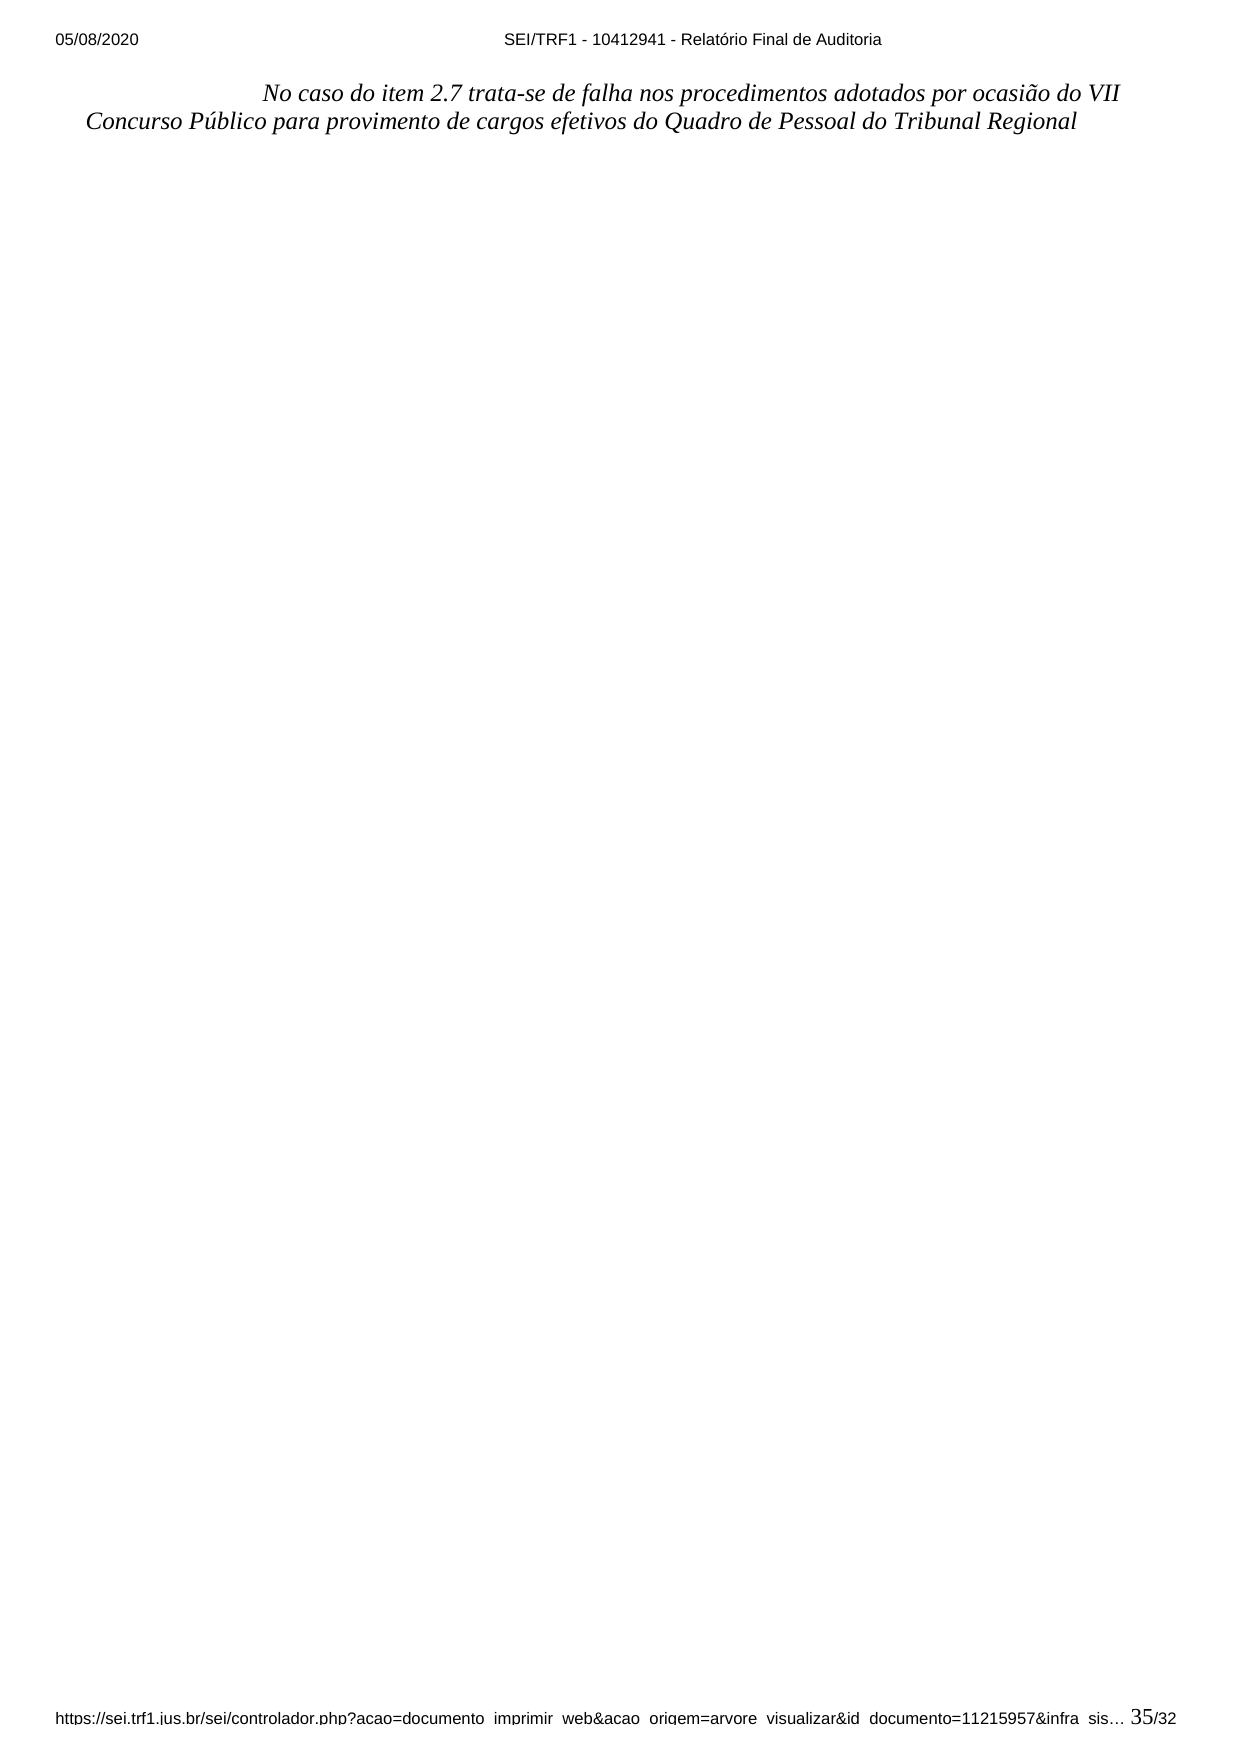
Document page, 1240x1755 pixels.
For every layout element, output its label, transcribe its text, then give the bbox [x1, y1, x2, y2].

text No caso do item 2.7 trata-se de falha nos procedimentos adotados por ocasião do VII Concurso Público para provimento de cargos efetivos do Quadro de Pessoal do Tribunal Regional [85, 79, 1181, 135]
